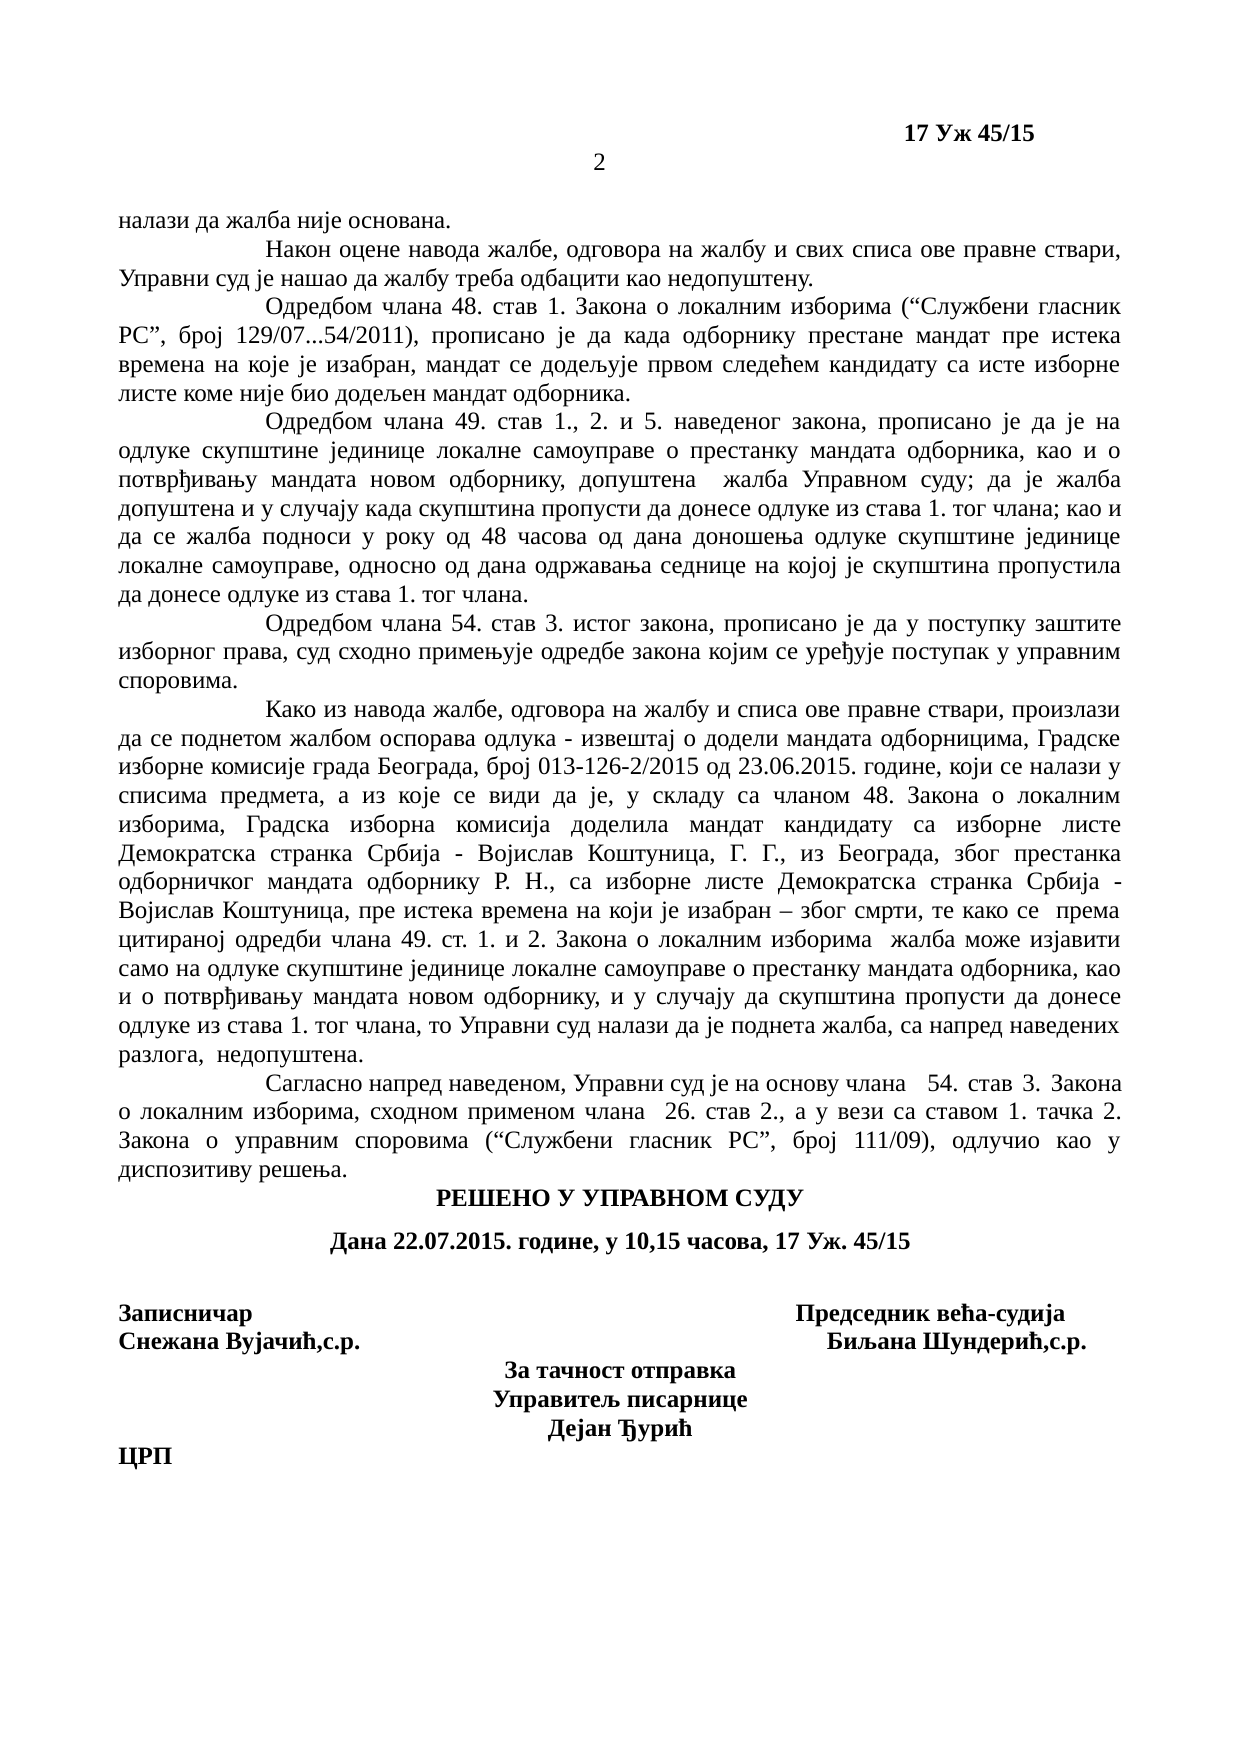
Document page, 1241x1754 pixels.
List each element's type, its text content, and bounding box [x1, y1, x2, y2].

text Записничар Председник већа-судија [118, 1298, 1122, 1326]
text Сагласно напред наведеном, Управни суд је на основу члана 54. став 3. Закона о локалним изборима, сходном применом члана 26. став 2., а у вези са ставом 1. тачка 2. Закона о управним споровима (“Службени гласник РС”, број 111/09), одлучио као у диспозитиву решења. [118, 1068, 1122, 1183]
text Одредбом члана 48. став 1. Закона о локалним изборима (“Службени гласник РС”, број 129/07...54/2011), прописано је да када одборнику престане мандат пре истека времена на које је изабран, мандат се додељује првом следећем кандидату са исте изборне листе коме није био додељен мандат одборника. [118, 291, 1122, 406]
text За тачност отправка [118, 1355, 1122, 1384]
text ЦРП [118, 1441, 1122, 1470]
text Након оцене навода жалбе, одговора на жалбу и свих списа ове правне ствари, Управни суд је нашао да жалбу треба одбацити као недопуштену. [118, 234, 1122, 291]
text налази да жалба није основана. [118, 205, 1122, 234]
text Дејан Ђурић [118, 1413, 1122, 1441]
text Дана 22.07.2015. године, у 10,15 часова, 17 Уж. 45/15 [118, 1226, 1122, 1254]
text Одредбом члана 54. став 3. истог закона, прописано је да у поступку заштите изборног права, суд сходно примењује одредбе закона којим се уређује поступак у управним споровима. [118, 608, 1122, 694]
text Одредбом члана 49. став 1., 2. и 5. наведеног закона, прописано је да је на одлуке скупштине јединице локалне самоуправе о престанку мандата одборника, као и о потврђивању мандата новом одборнику, допуштена жалба Управном суду; да је жалба допуштена и у случају када скупштина пропусти да донесе одлуке из става 1. тог члана; као и да се жалба подноси у року од 48 часова од дана доношења одлуке скупштине јединице локалне самоуправе, односно од дана одржавања седнице на којој је скупштина пропустила да донесе одлуке из става 1. тог члана. [118, 406, 1122, 608]
text Како из навода жалбе, одговора на жалбу и списа ове правне ствари, произлази да се поднетом жалбом оспорава одлука - извештај о додели мандата одборницима, Градске изборне комисије града Београда, број 013-126-2/2015 од 23.06.2015. године, који се налази у списима предмета, а из које се види да је, у складу са чланом 48. Закона о локалним изборима, Градска изборна комисија доделила мандат кандидату са изборне листе Демократска странка Србија - Војислав Коштуница, Г. Г., из Београда, због престанка одборничког мандата одборнику Р. Н., са изборне листе Демократска странка Србија - Војислав Коштуница, пре истека времена на који је изабран – због смрти, те како се према цитираној одредби члана 49. ст. 1. и 2. Закона о локалним изборима жалба може изјавити само на одлуке скупштине јединице локалне самоуправе о престанку мандата одборника, као и о потврђивању мандата новом одборнику, и у случају да скупштина пропусти да донесе одлуке из става 1. тог члана, то Управни суд налази да је поднета жалба, са напред наведених разлога, недопуштена. [118, 694, 1122, 1068]
text РЕШЕНО У УПРАВНОМ СУДУ [118, 1183, 1122, 1211]
text Снежана Вујачић,с.р. Биљана Шундерић,с.р. [118, 1326, 1122, 1355]
text Управитељ писарнице [118, 1384, 1122, 1413]
